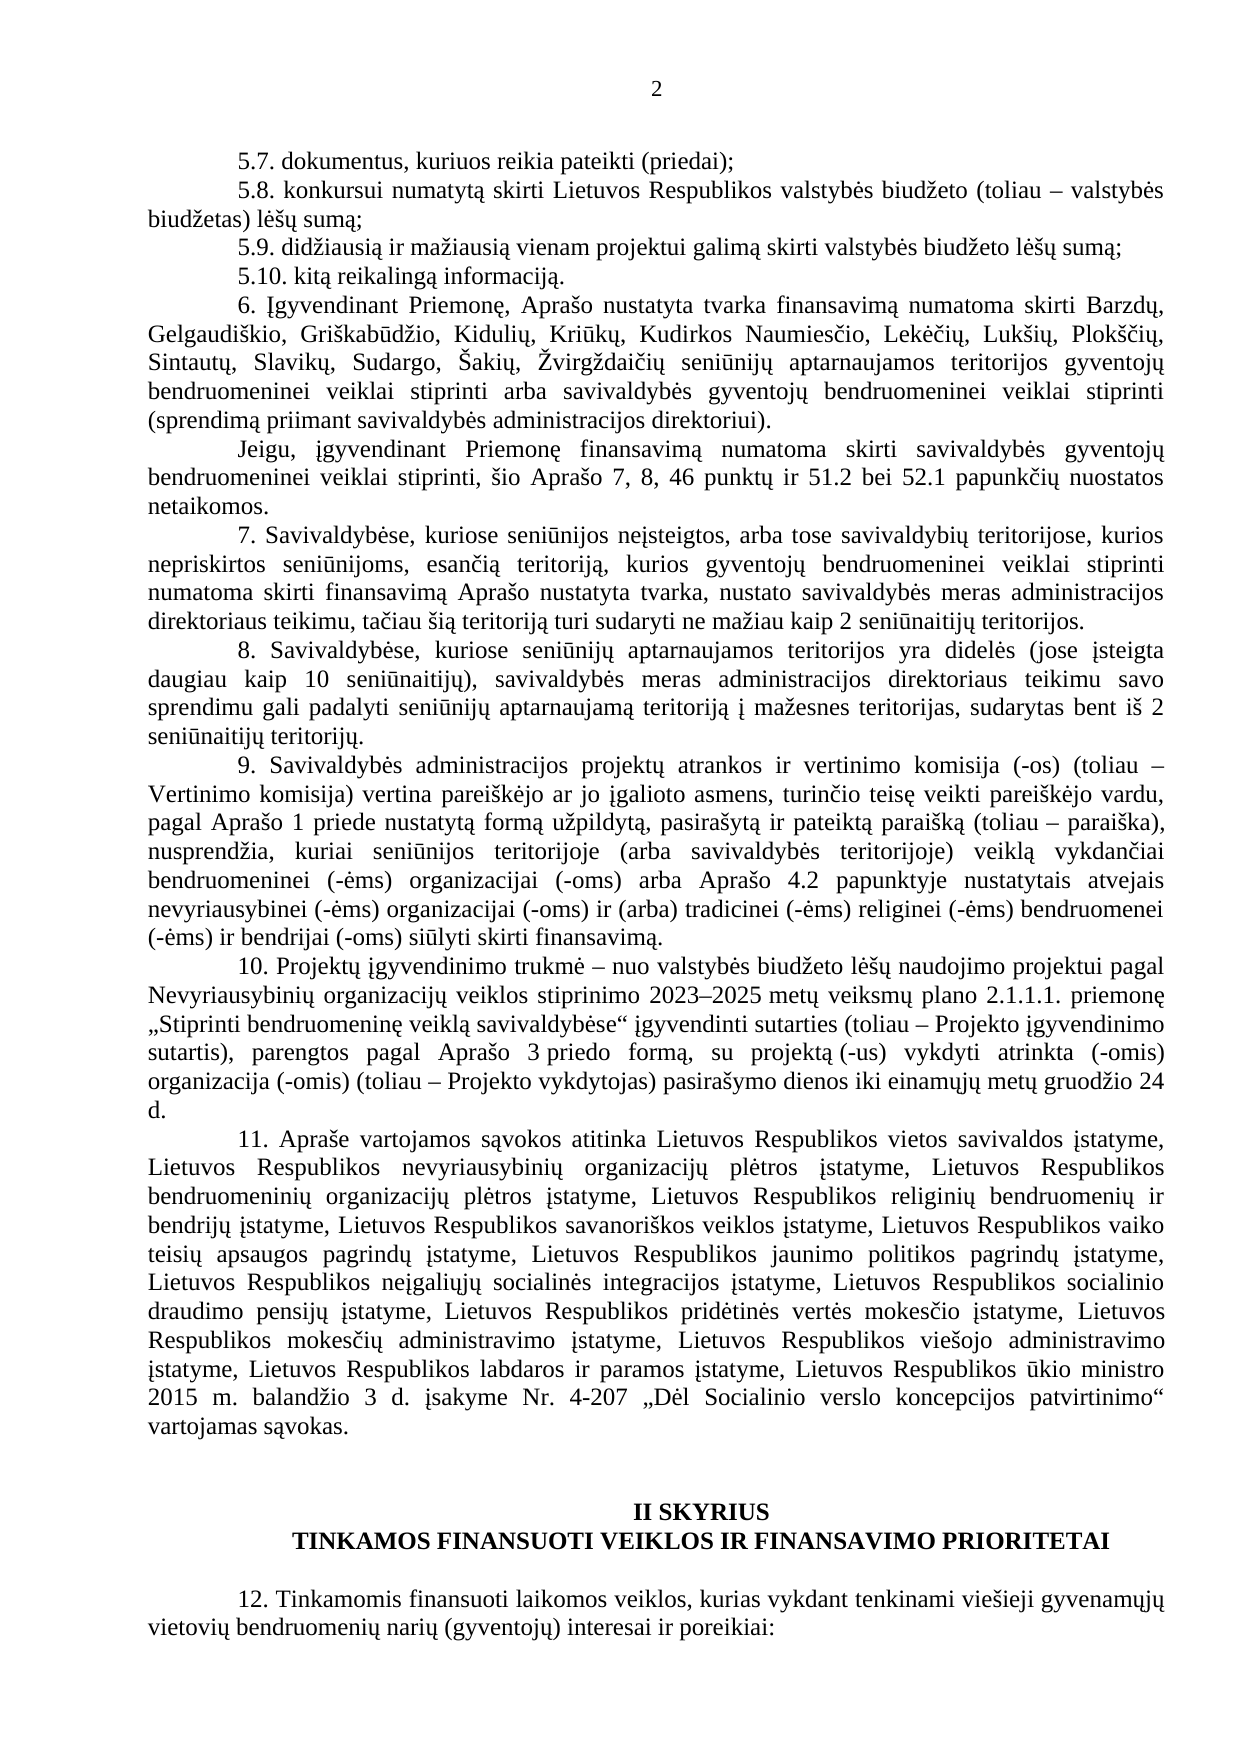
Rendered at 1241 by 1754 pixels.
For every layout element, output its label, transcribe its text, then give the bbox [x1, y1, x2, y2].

text 11. Apraše vartojamos sąvokos atitinka Lietuvos Respublikos vietos savivaldos įstatyme, Lietuvos Respublikos nevyriausybinių organizacijų plėtros įstatyme, Lietuvos Respublikos bendruomeninių organizacijų plėtros įstatyme, Lietuvos Respublikos religinių bendruomenių ir bendrijų įstatyme, Lietuvos Respublikos savanoriškos veiklos įstatyme, Lietuvos Respublikos vaiko teisių apsaugos pagrindų įstatyme, Lietuvos Respublikos jaunimo politikos pagrindų įstatyme, Lietuvos Respublikos neįgaliųjų socialinės integracijos įstatyme, Lietuvos Respublikos socialinio draudimo pensijų įstatyme, Lietuvos Respublikos pridėtinės vertės mokesčio įstatyme, Lietuvos Respublikos mokesčių administravimo įstatyme, Lietuvos Respublikos viešojo administravimo įstatyme, Lietuvos Respublikos labdaros ir paramos įstatyme, Lietuvos Respublikos ūkio ministro 2015 m. balandžio 3 d. įsakyme Nr. 4-207 „Dėl Socialinio verslo koncepcijos patvirtinimo“ vartojamas sąvokas. [148, 1124, 1165, 1440]
text 7. Savivaldybėse, kuriose seniūnijos neįsteigtos, arba tose savivaldybių teritorijose, kurios nepriskirtos seniūnijoms, esančią teritoriją, kurios gyventojų bendruomeninei veiklai stiprinti numatoma skirti finansavimą Aprašo nustatyta tvarka, nustato savivaldybės meras administracijos direktoriaus teikimu, tačiau šią teritoriją turi sudaryti ne mažiau kaip 2 seniūnaitijų teritorijos. [148, 520, 1165, 635]
text 5.9. didžiausią ir mažiausią vienam projektui galimą skirti valstybės biudžeto lėšų sumą; [148, 232, 1165, 261]
text Jeigu, įgyvendinant Priemonę finansavimą numatoma skirti savivaldybės gyventojų bendruomeninei veiklai stiprinti, šio Aprašo 7, 8, 46 punktų ir 51.2 bei 52.1 papunkčių nuostatos netaikomos. [148, 434, 1165, 520]
text 12. Tinkamomis finansuoti laikomos veiklos, kurias vykdant tenkinami viešieji gyvenamųjų vietovių bendruomenių narių (gyventojų) interesai ir poreikiai: [148, 1584, 1165, 1641]
text TINKAMOS FINANSUOTI VEIKLOS IR FINANSAVIMO PRIORITETAI [148, 1526, 1165, 1555]
text 9. Savivaldybės administracijos projektų atrankos ir vertinimo komisija (-os) (toliau – Vertinimo komisija) vertina pareiškėjo ar jo įgalioto asmens, turinčio teisę veikti pareiškėjo vardu, pagal Aprašo 1 priede nustatytą formą užpildytą, pasirašytą ir pateiktą paraišką (toliau – paraiška), nusprendžia, kuriai seniūnijos teritorijoje (arba savivaldybės teritorijoje) veiklą vykdančiai bendruomeninei (-ėms) organizacijai (-oms) arba Aprašo 4.2 papunktyje nustatytais atvejais nevyriausybinei (-ėms) organizacijai (-oms) ir (arba) tradicinei (-ėms) religinei (-ėms) bendruomenei (-ėms) ir bendrijai (-oms) siūlyti skirti finansavimą. [148, 750, 1165, 951]
text 8. Savivaldybėse, kuriose seniūnijų aptarnaujamos teritorijos yra didelės (jose įsteigta daugiau kaip 10 seniūnaitijų), savivaldybės meras administracijos direktoriaus teikimu savo sprendimu gali padalyti seniūnijų aptarnaujamą teritoriją į mažesnes teritorijas, sudarytas bent iš 2 seniūnaitijų teritorijų. [148, 635, 1165, 750]
text II SKYRIUS [148, 1497, 1165, 1526]
text 10. Projektų įgyvendinimo trukmė – nuo valstybės biudžeto lėšų naudojimo projektui pagal Nevyriausybinių organizacijų veiklos stiprinimo 2023–2025 metų veiksmų plano 2.1.1.1. priemonę „Stiprinti bendruomeninę veiklą savivaldybėse“ įgyvendinti sutarties (toliau – Projekto įgyvendinimo sutartis), parengtos pagal Aprašo 3 priedo formą, su projektą (-us) vykdyti atrinkta (-omis) organizacija (-omis) (toliau – Projekto vykdytojas) pasirašymo dienos iki einamųjų metų gruodžio 24 d. [148, 951, 1165, 1124]
text 5.10. kitą reikalingą informaciją. [148, 261, 1165, 290]
text 6. Įgyvendinant Priemonę, Aprašo nustatyta tvarka finansavimą numatoma skirti Barzdų, Gelgaudiškio, Griškabūdžio, Kidulių, Kriūkų, Kudirkos Naumiesčio, Lekėčių, Lukšių, Plokščių, Sintautų, Slavikų, Sudargo, Šakių, Žvirgždaičių seniūnijų aptarnaujamos teritorijos gyventojų bendruomeninei veiklai stiprinti arba savivaldybės gyventojų bendruomeninei veiklai stiprinti (sprendimą priimant savivaldybės administracijos direktoriui). [148, 290, 1165, 434]
text 5.7. dokumentus, kuriuos reikia pateikti (priedai); [148, 146, 1165, 175]
text 5.8. konkursui numatytą skirti Lietuvos Respublikos valstybės biudžeto (toliau – valstybės biudžetas) lėšų sumą; [148, 175, 1165, 232]
